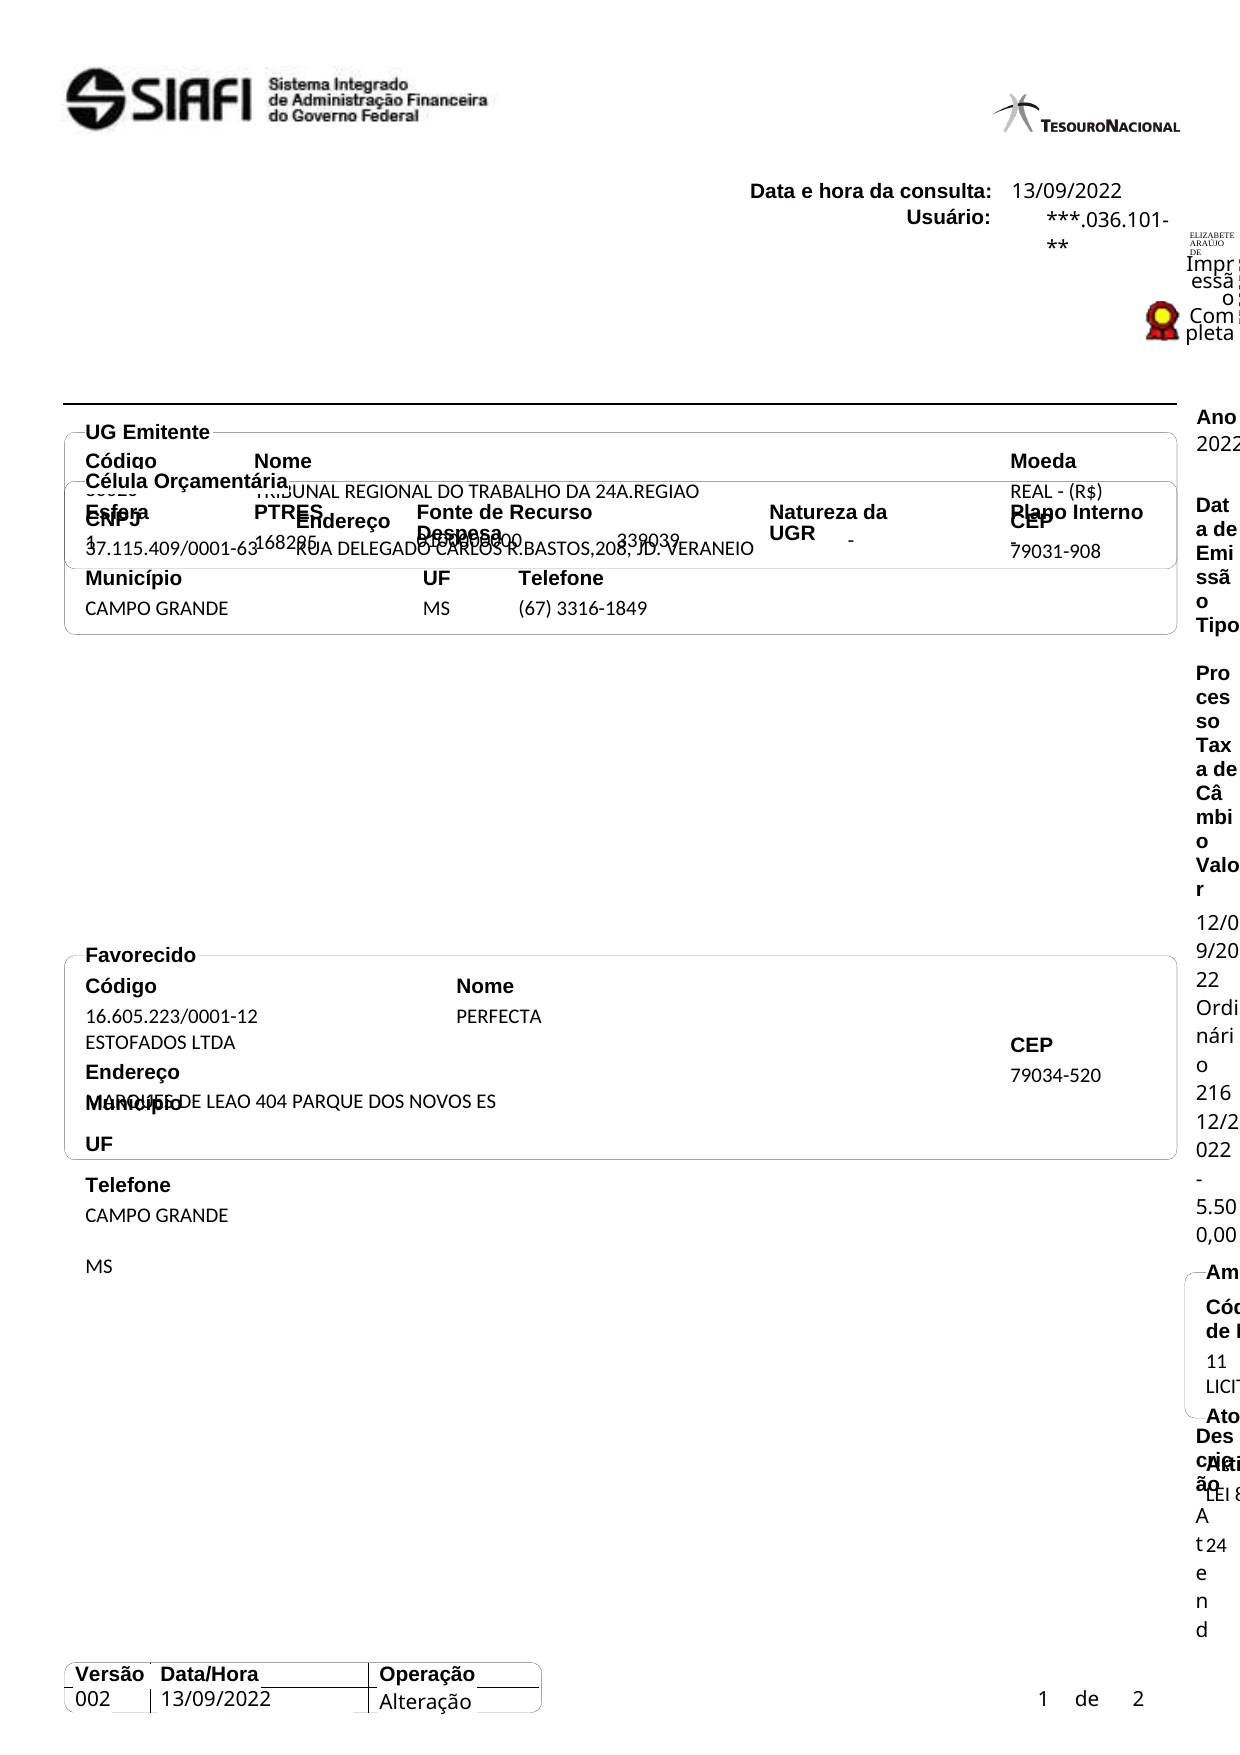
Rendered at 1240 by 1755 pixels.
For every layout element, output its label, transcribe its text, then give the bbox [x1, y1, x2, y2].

table_cell 2022 [1191, 433, 1240, 457]
table_header Ano [1191, 408, 1240, 433]
text ***.036.101-** [1046, 206, 1175, 262]
text ELIZABETE ARAÚJO DE [1189, 231, 1237, 257]
subtitle Descrição [1196, 1424, 1239, 1496]
text 12/09/2022 Ordinário 21612/2022 - 5.500,00 [1196, 908, 1239, 1249]
text Data de Emissão Tipo Processo Taxa de Câmbio Valor [1196, 493, 1239, 901]
text Impressão Completa [1179, 257, 1234, 344]
subtitle Usuário: [58, 205, 991, 229]
